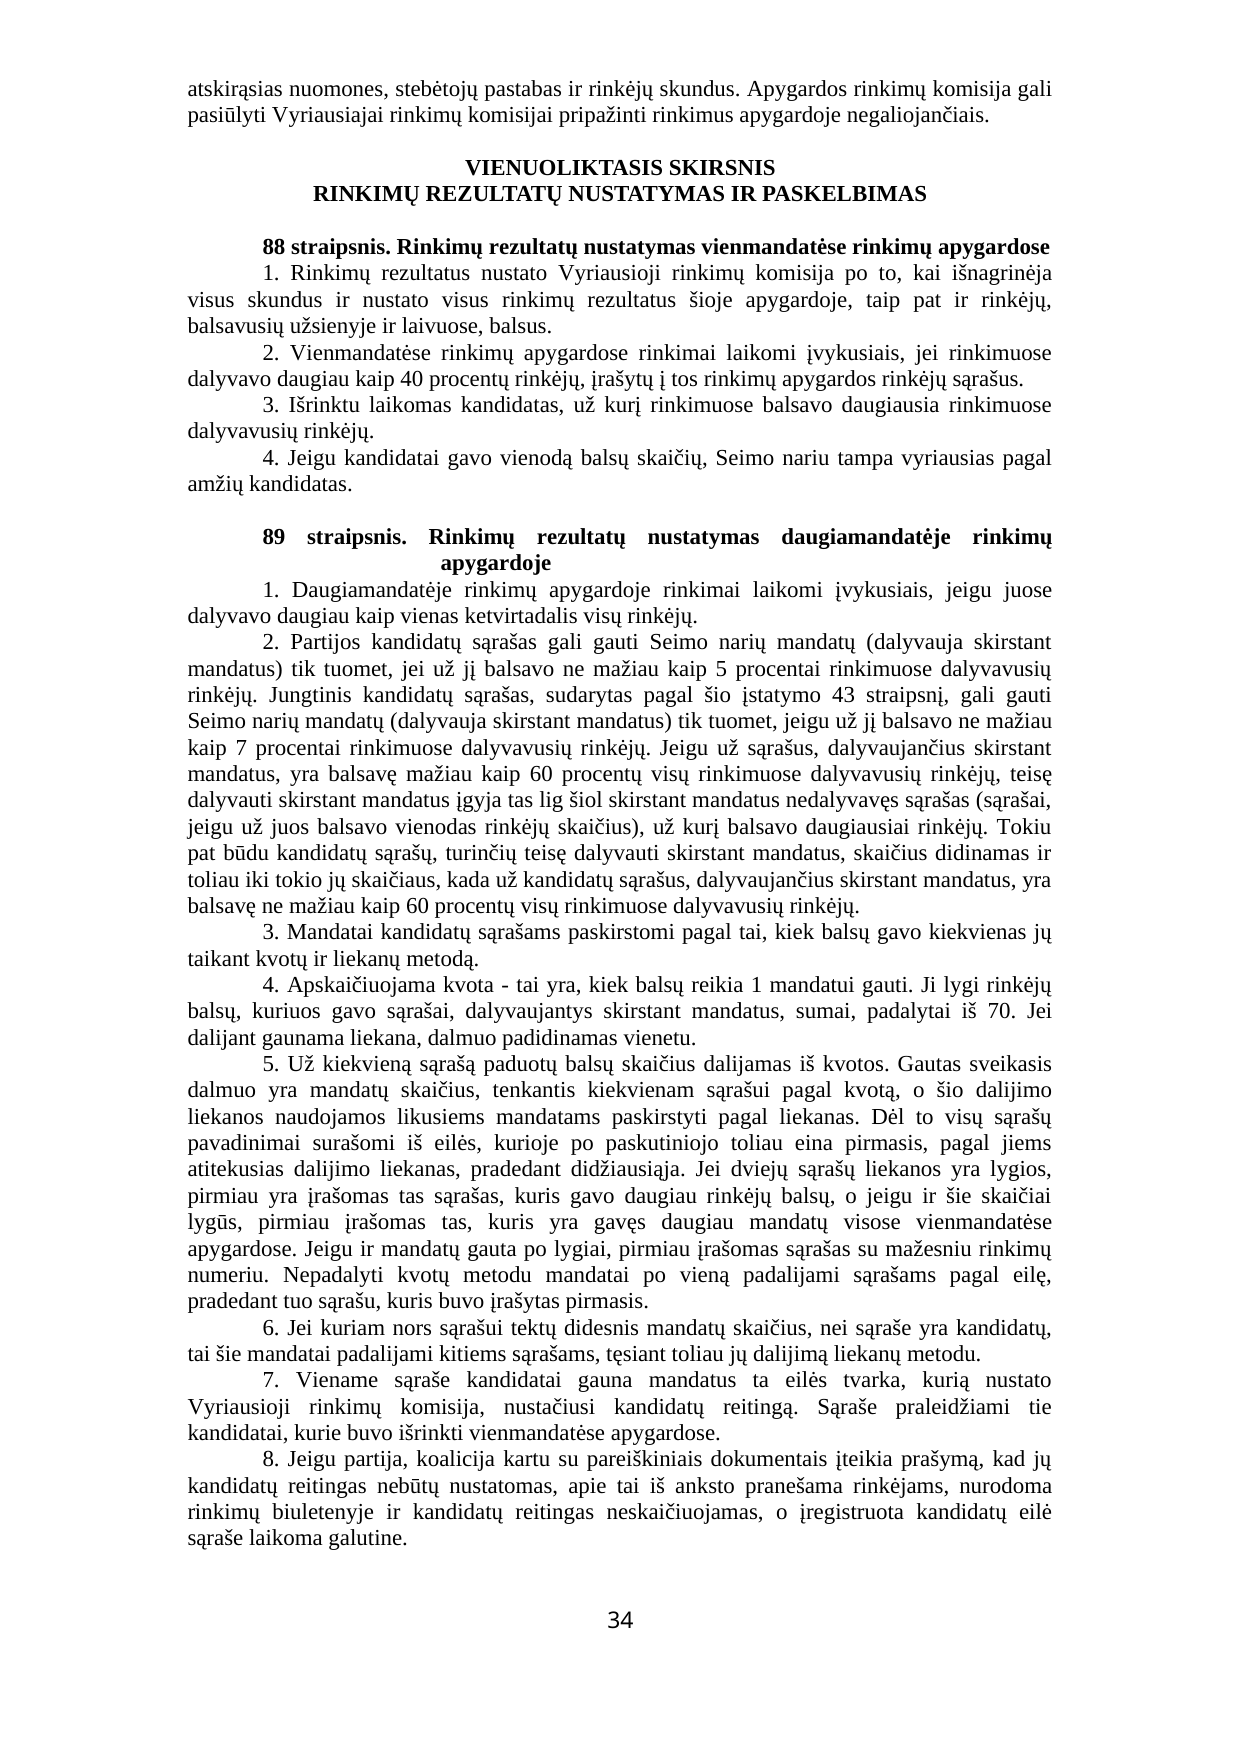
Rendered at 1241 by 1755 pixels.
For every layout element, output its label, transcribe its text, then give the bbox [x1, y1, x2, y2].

text 5. Už kiekvieną sąrašą paduotų balsų skaičius dalijamas iš kvotos. Gautas sveikasis dalmuo yra mandatų skaičius, tenkantis kiekvienam sąrašui pagal kvotą, o šio dalijimo liekanos naudojamos likusiems mandatams paskirstyti pagal liekanas. Dėl to visų sąrašų pavadinimai surašomi iš eilės, kurioje po paskutiniojo toliau eina pirmasis, pagal jiems atitekusias dalijimo liekanas, pradedant didžiausiąja. Jei dviejų sąrašų liekanos yra lygios, pirmiau yra įrašomas tas sąrašas, kuris gavo daugiau rinkėjų balsų, o jeigu ir šie skaičiai lygūs, pirmiau įrašomas tas, kuris yra gavęs daugiau mandatų visose vienmandatėse apygardose. Jeigu ir mandatų gauta po lygiai, pirmiau įrašomas sąrašas su mažesniu rinkimų numeriu. Nepadalyti kvotų metodu mandatai po vieną padalijami sąrašams pagal eilę, pradedant tuo sąrašu, kuris buvo įrašytas pirmasis. [187, 1050, 1053, 1314]
text 3. Mandatai kandidatų sąrašams paskirstomi pagal tai, kiek balsų gavo kiekvienas jų taikant kvotų ir liekanų metodą. [187, 918, 1053, 971]
text 4. Apskaičiuojama kvota - tai yra, kiek balsų reikia 1 mandatui gauti. Ji lygi rinkėjų balsų, kuriuos gavo sąrašai, dalyvaujantys skirstant mandatus, sumai, padalytai iš 70. Jei dalijant gaunama liekana, dalmuo padidinamas vienetu. [187, 971, 1053, 1050]
subtitle VIENUOLIKTASIS SKIRSNIS [187, 154, 1053, 180]
subtitle 89 straipsnis. Rinkimų rezultatų nustatymas daugiamandatėje rinkimų apygardoje [262, 523, 1053, 576]
text 1. Daugiamandatėje rinkimų apygardoje rinkimai laikomi įvykusiais, jeigu juose dalyvavo daugiau kaip vienas ketvirtadalis visų rinkėjų. [187, 576, 1053, 628]
text 8. Jeigu partija, koalicija kartu su pareiškiniais dokumentais įteikia prašymą, kad jų kandidatų reitingas nebūtų nustatomas, apie tai iš anksto pranešama rinkėjams, nurodoma rinkimų biuletenyje ir kandidatų reitingas neskaičiuojamas, o įregistruota kandidatų eilė sąraše laikoma galutine. [187, 1445, 1053, 1551]
text 6. Jei kuriam nors sąrašui tektų didesnis mandatų skaičius, nei sąraše yra kandidatų, tai šie mandatai padalijami kitiems sąrašams, tęsiant toliau jų dalijimą liekanų metodu. [187, 1314, 1053, 1366]
text 1. Rinkimų rezultatus nustato Vyriausioji rinkimų komisija po to, kai išnagrinėja visus skundus ir nustato visus rinkimų rezultatus šioje apygardoje, taip pat ir rinkėjų, balsavusių užsienyje ir laivuose, balsus. [187, 259, 1053, 338]
text 2. Vienmandatėse rinkimų apygardose rinkimai laikomi įvykusiais, jei rinkimuose dalyvavo daugiau kaip 40 procentų rinkėjų, įrašytų į tos rinkimų apygardos rinkėjų sąrašus. [187, 338, 1053, 391]
text 7. Viename sąraše kandidatai gauna mandatus ta eilės tvarka, kurią nustato Vyriausioji rinkimų komisija, nustačiusi kandidatų reitingą. Sąraše praleidžiami tie kandidatai, kurie buvo išrinkti vienmandatėse apygardose. [187, 1366, 1053, 1445]
text 3. Išrinktu laikomas kandidatas, už kurį rinkimuose balsavo daugiausia rinkimuose dalyvavusių rinkėjų. [187, 391, 1053, 444]
subtitle 88 straipsnis. Rinkimų rezultatų nustatymas vienmandatėse rinkimų apygardose [262, 233, 1053, 259]
text 2. Partijos kandidatų sąrašas gali gauti Seimo narių mandatų (dalyvauja skirstant mandatus) tik tuomet, jei už jį balsavo ne mažiau kaip 5 procentai rinkimuose dalyvavusių rinkėjų. Jungtinis kandidatų sąrašas, sudarytas pagal šio įstatymo 43 straipsnį, gali gauti Seimo narių mandatų (dalyvauja skirstant mandatus) tik tuomet, jeigu už jį balsavo ne mažiau kaip 7 procentai rinkimuose dalyvavusių rinkėjų. Jeigu už sąrašus, dalyvaujančius skirstant mandatus, yra balsavę mažiau kaip 60 procentų visų rinkimuose dalyvavusių rinkėjų, teisę dalyvauti skirstant mandatus įgyja tas lig šiol skirstant mandatus nedalyvavęs sąrašas (sąrašai, jeigu už juos balsavo vienodas rinkėjų skaičius), už kurį balsavo daugiausiai rinkėjų. Tokiu pat būdu kandidatų sąrašų, turinčių teisę dalyvauti skirstant mandatus, skaičius didinamas ir toliau iki tokio jų skaičiaus, kada už kandidatų sąrašus, dalyvaujančius skirstant mandatus, yra balsavę ne mažiau kaip 60 procentų visų rinkimuose dalyvavusių rinkėjų. [187, 628, 1053, 918]
text atskirąsias nuomones, stebėtojų pastabas ir rinkėjų skundus. Apygardos rinkimų komisija gali pasiūlyti Vyriausiajai rinkimų komisijai pripažinti rinkimus apygardoje negaliojančiais. [187, 75, 1053, 128]
text 4. Jeigu kandidatai gavo vienodą balsų skaičių, Seimo nariu tampa vyriausias pagal amžių kandidatas. [187, 444, 1053, 497]
subtitle RINKIMŲ REZULTATŲ NUSTATYMAS IR PASKELBIMAS [187, 180, 1053, 207]
